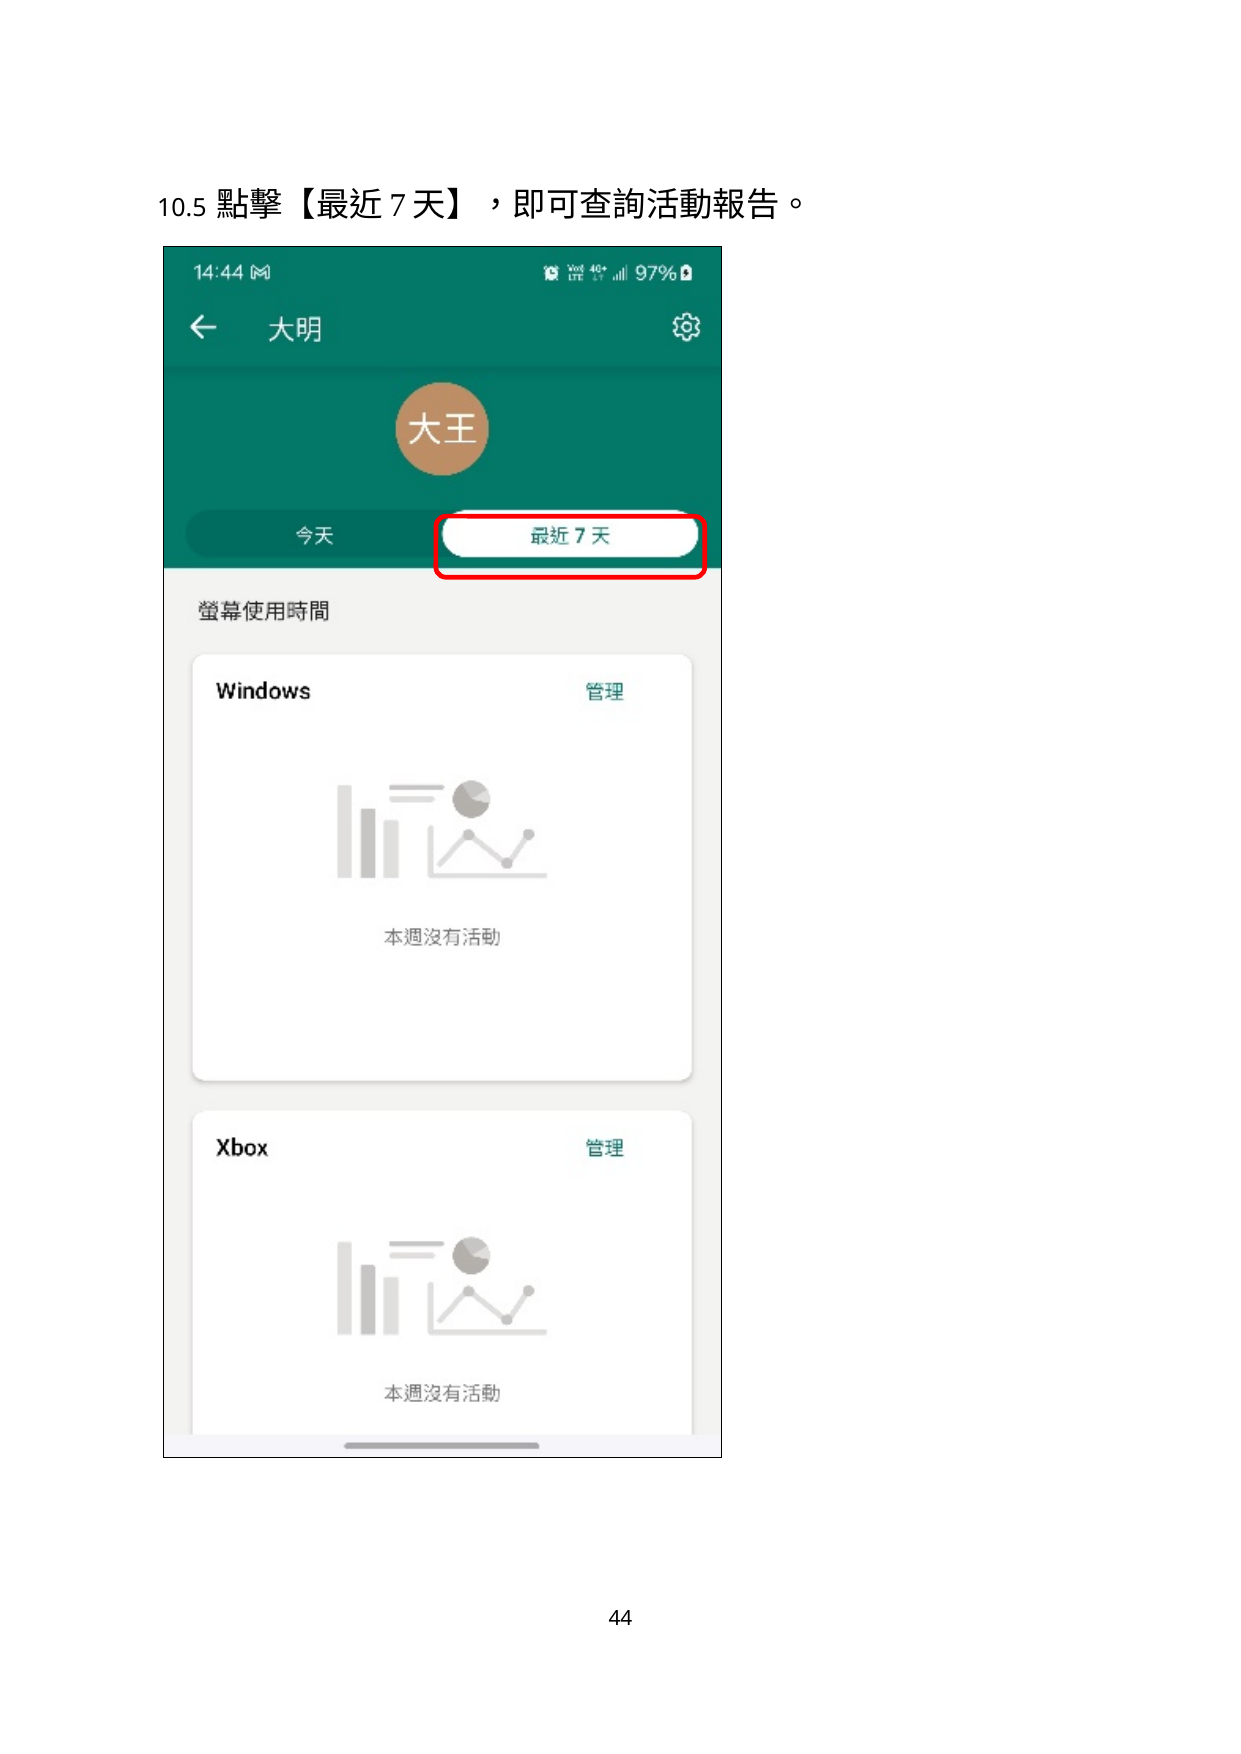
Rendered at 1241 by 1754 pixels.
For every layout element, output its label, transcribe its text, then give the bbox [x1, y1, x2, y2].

picture [164, 247, 721, 1457]
list 點擊【最近7天】，即可查詢活動報告。 [157, 164, 1128, 239]
